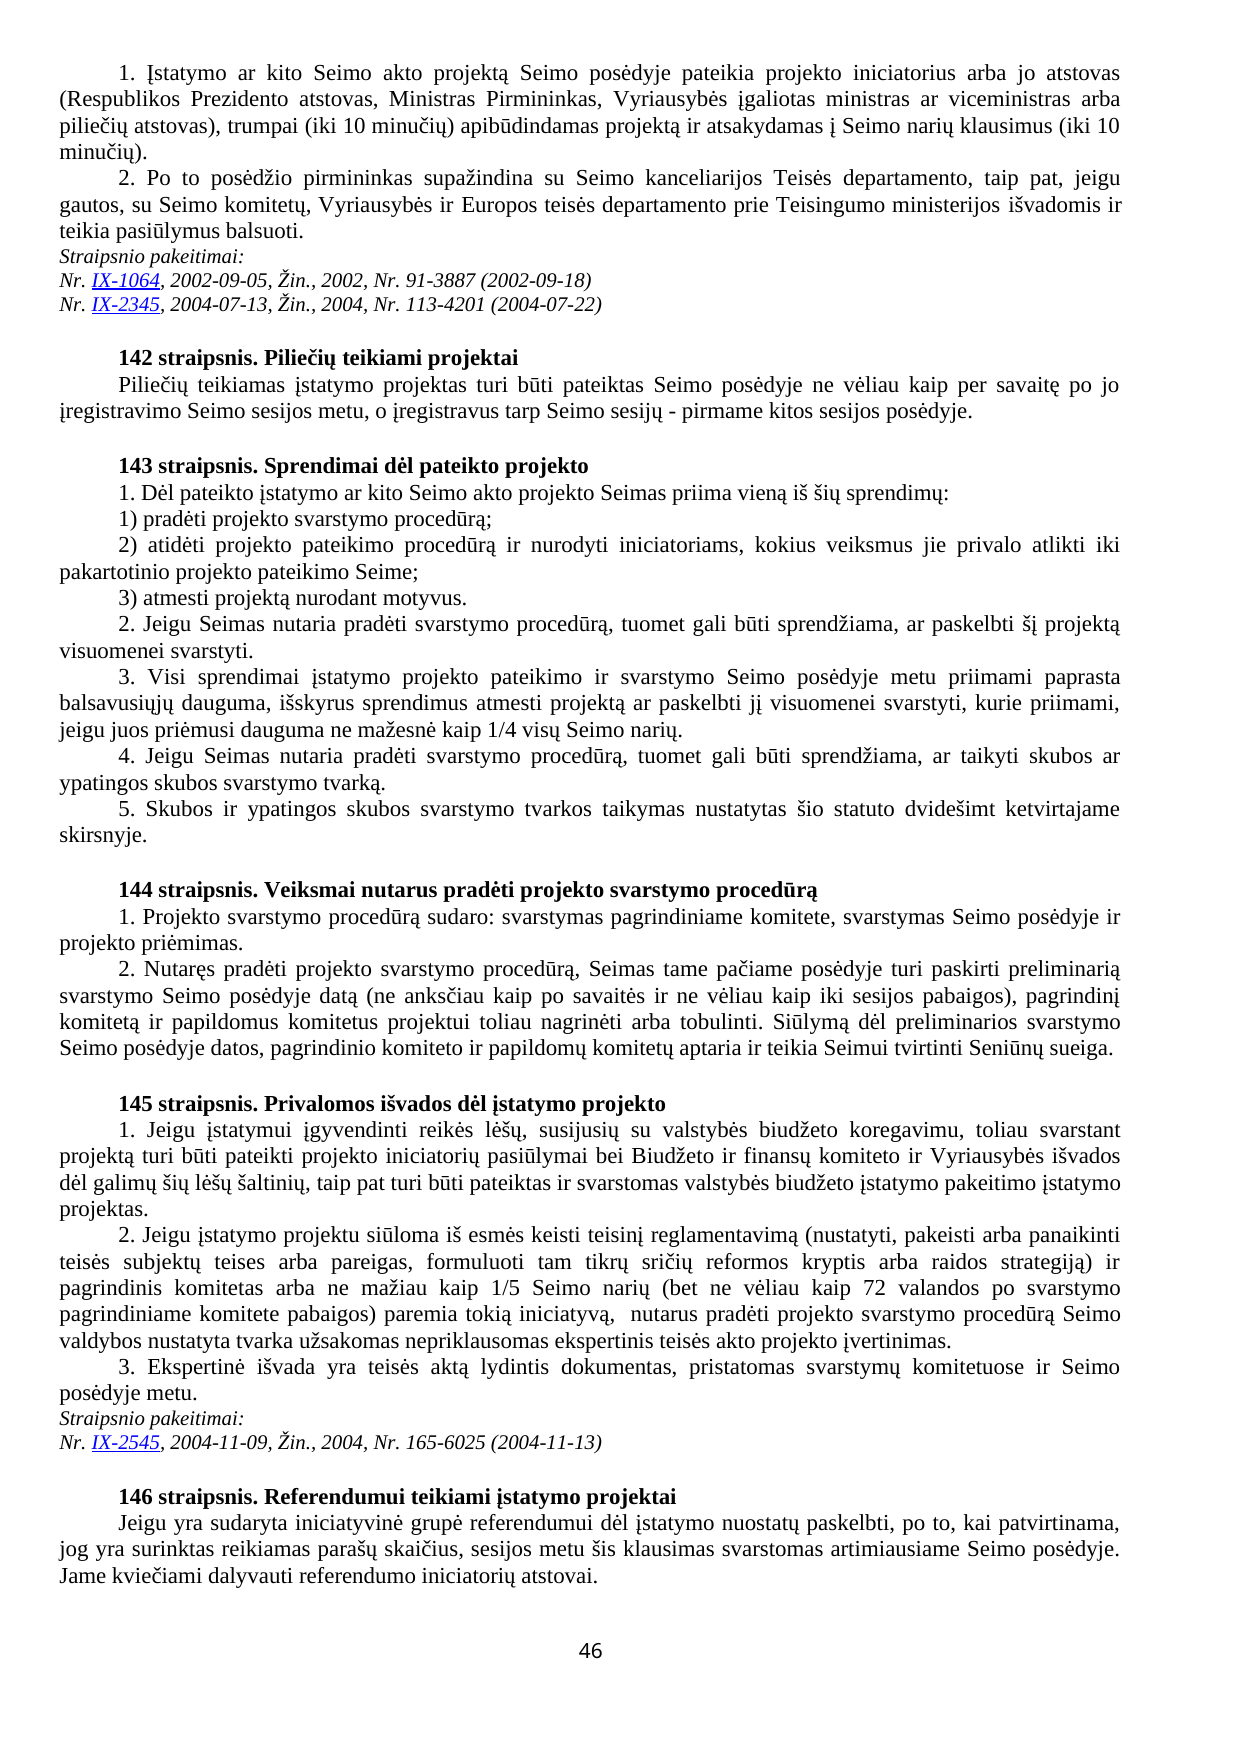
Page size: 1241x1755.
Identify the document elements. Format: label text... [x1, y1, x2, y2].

text 3) atmesti projektą nurodant motyvus. [59, 584, 1122, 610]
text 144 straipsnis. Veiksmai nutarus pradėti projekto svarstymo procedūrą [59, 876, 1122, 903]
text 1. Projekto svarstymo procedūrą sudaro: svarstymas pagrindiniame komitete, svarstymas Seimo posėdyje ir projekto priėmimas. [59, 903, 1122, 955]
text 143 straipsnis. Sprendimai dėl pateikto projekto [59, 452, 1122, 479]
text 4. Jeigu Seimas nutaria pradėti svarstymo procedūrą, tuomet gali būti sprendžiama, ar taikyti skubos ar ypatingos skubos svarstymo tvarką. [59, 742, 1122, 795]
text Nr. IX-2545, 2004-11-09, Žin., 2004, Nr. 165-6025 (2004-11-13) [59, 1430, 1122, 1454]
text 145 straipsnis. Privalomos išvados dėl įstatymo projekto [59, 1089, 1122, 1116]
text Straipsnio pakeitimai: [59, 243, 1122, 268]
text 2. Jeigu įstatymo projektu siūloma iš esmės keisti teisinį reglamentavimą (nustatyti, pakeisti arba panaikinti teisės subjektų teises arba pareigas, formuluoti tam tikrų sričių reformos kryptis arba raidos strategiją) ir pagrindinis komitetas arba ne mažiau kaip 1/5 Seimo narių (bet ne vėliau kaip 72 valandos po svarstymo pagrindiniame komitete pabaigos) paremia tokią iniciatyvą, nutarus pradėti projekto svarstymo procedūrą Seimo valdybos nustatyta tvarka užsakomas nepriklausomas ekspertinis teisės akto projekto įvertinimas. [59, 1221, 1122, 1353]
text Nr. IX-2345, 2004-07-13, Žin., 2004, Nr. 113-4201 (2004-07-22) [59, 292, 1122, 316]
text 2. Po to posėdžio pirmininkas supažindina su Seimo kanceliarijos Teisės departamento, taip pat, jeigu gautos, su Seimo komitetų, Vyriausybės ir Europos teisės departamento prie Teisingumo ministerijos išvadomis ir teikia pasiūlymus balsuoti. [59, 164, 1122, 243]
text 2) atidėti projekto pateikimo procedūrą ir nurodyti iniciatoriams, kokius veiksmus jie privalo atlikti iki pakartotinio projekto pateikimo Seime; [59, 531, 1122, 584]
text Piliečių teikiamas įstatymo projektas turi būti pateiktas Seimo posėdyje ne vėliau kaip per savaitę po jo įregistravimo Seimo sesijos metu, o įregistravus tarp Seimo sesijų - pirmame kitos sesijos posėdyje. [59, 371, 1122, 423]
text 142 straipsnis. Piliečių teikiami projektai [59, 344, 1122, 371]
text 1) pradėti projekto svarstymo procedūrą; [59, 505, 1122, 531]
text 2. Jeigu Seimas nutaria pradėti svarstymo procedūrą, tuomet gali būti sprendžiama, ar paskelbti šį projektą visuomenei svarstyti. [59, 610, 1122, 663]
text Straipsnio pakeitimai: [59, 1406, 1122, 1430]
text Jeigu yra sudaryta iniciatyvinė grupė referendumui dėl įstatymo nuostatų paskelbti, po to, kai patvirtinama, jog yra surinktas reikiamas parašų skaičius, sesijos metu šis klausimas svarstomas artimiausiame Seimo posėdyje. Jame kviečiami dalyvauti referendumo iniciatorių atstovai. [59, 1509, 1122, 1588]
text 1. Dėl pateikto įstatymo ar kito Seimo akto projekto Seimas priima vieną iš šių sprendimų: [59, 479, 1122, 505]
text 1. Įstatymo ar kito Seimo akto projektą Seimo posėdyje pateikia projekto iniciatorius arba jo atstovas (Respublikos Prezidento atstovas, Ministras Pirmininkas, Vyriausybės įgaliotas ministras ar viceministras arba piliečių atstovas), trumpai (iki 10 minučių) apibūdindamas projektą ir atsakydamas į Seimo narių klausimus (iki 10 minučių). [59, 59, 1122, 164]
text 146 straipsnis. Referendumui teikiami įstatymo projektai [59, 1483, 1122, 1509]
text 1. Jeigu įstatymui įgyvendinti reikės lėšų, susijusių su valstybės biudžeto koregavimu, toliau svarstant projektą turi būti pateikti projekto iniciatorių pasiūlymai bei Biudžeto ir finansų komiteto ir Vyriausybės išvados dėl galimų šių lėšų šaltinių, taip pat turi būti pateiktas ir svarstomas valstybės biudžeto įstatymo pakeitimo įstatymo projektas. [59, 1116, 1122, 1221]
text 2. Nutaręs pradėti projekto svarstymo procedūrą, Seimas tame pačiame posėdyje turi paskirti preliminarią svarstymo Seimo posėdyje datą (ne anksčiau kaip po savaitės ir ne vėliau kaip iki sesijos pabaigos), pagrindinį komitetą ir papildomus komitetus projektui toliau nagrinėti arba tobulinti. Siūlymą dėl preliminarios svarstymo Seimo posėdyje datos, pagrindinio komiteto ir papildomų komitetų aptaria ir teikia Seimui tvirtinti Seniūnų sueiga. [59, 955, 1122, 1061]
text 3. Ekspertinė išvada yra teisės aktą lydintis dokumentas, pristatomas svarstymų komitetuose ir Seimo posėdyje metu. [59, 1353, 1122, 1406]
text 3. Visi sprendimai įstatymo projekto pateikimo ir svarstymo Seimo posėdyje metu priimami paprasta balsavusiųjų dauguma, išskyrus sprendimus atmesti projektą ar paskelbti jį visuomenei svarstyti, kurie priimami, jeigu juos priėmusi dauguma ne mažesnė kaip 1/4 visų Seimo narių. [59, 663, 1122, 742]
text Nr. IX-1064, 2002-09-05, Žin., 2002, Nr. 91-3887 (2002-09-18) [59, 268, 1122, 292]
text 5. Skubos ir ypatingos skubos svarstymo tvarkos taikymas nustatytas šio statuto dvidešimt ketvirtajame skirsnyje. [59, 795, 1122, 848]
